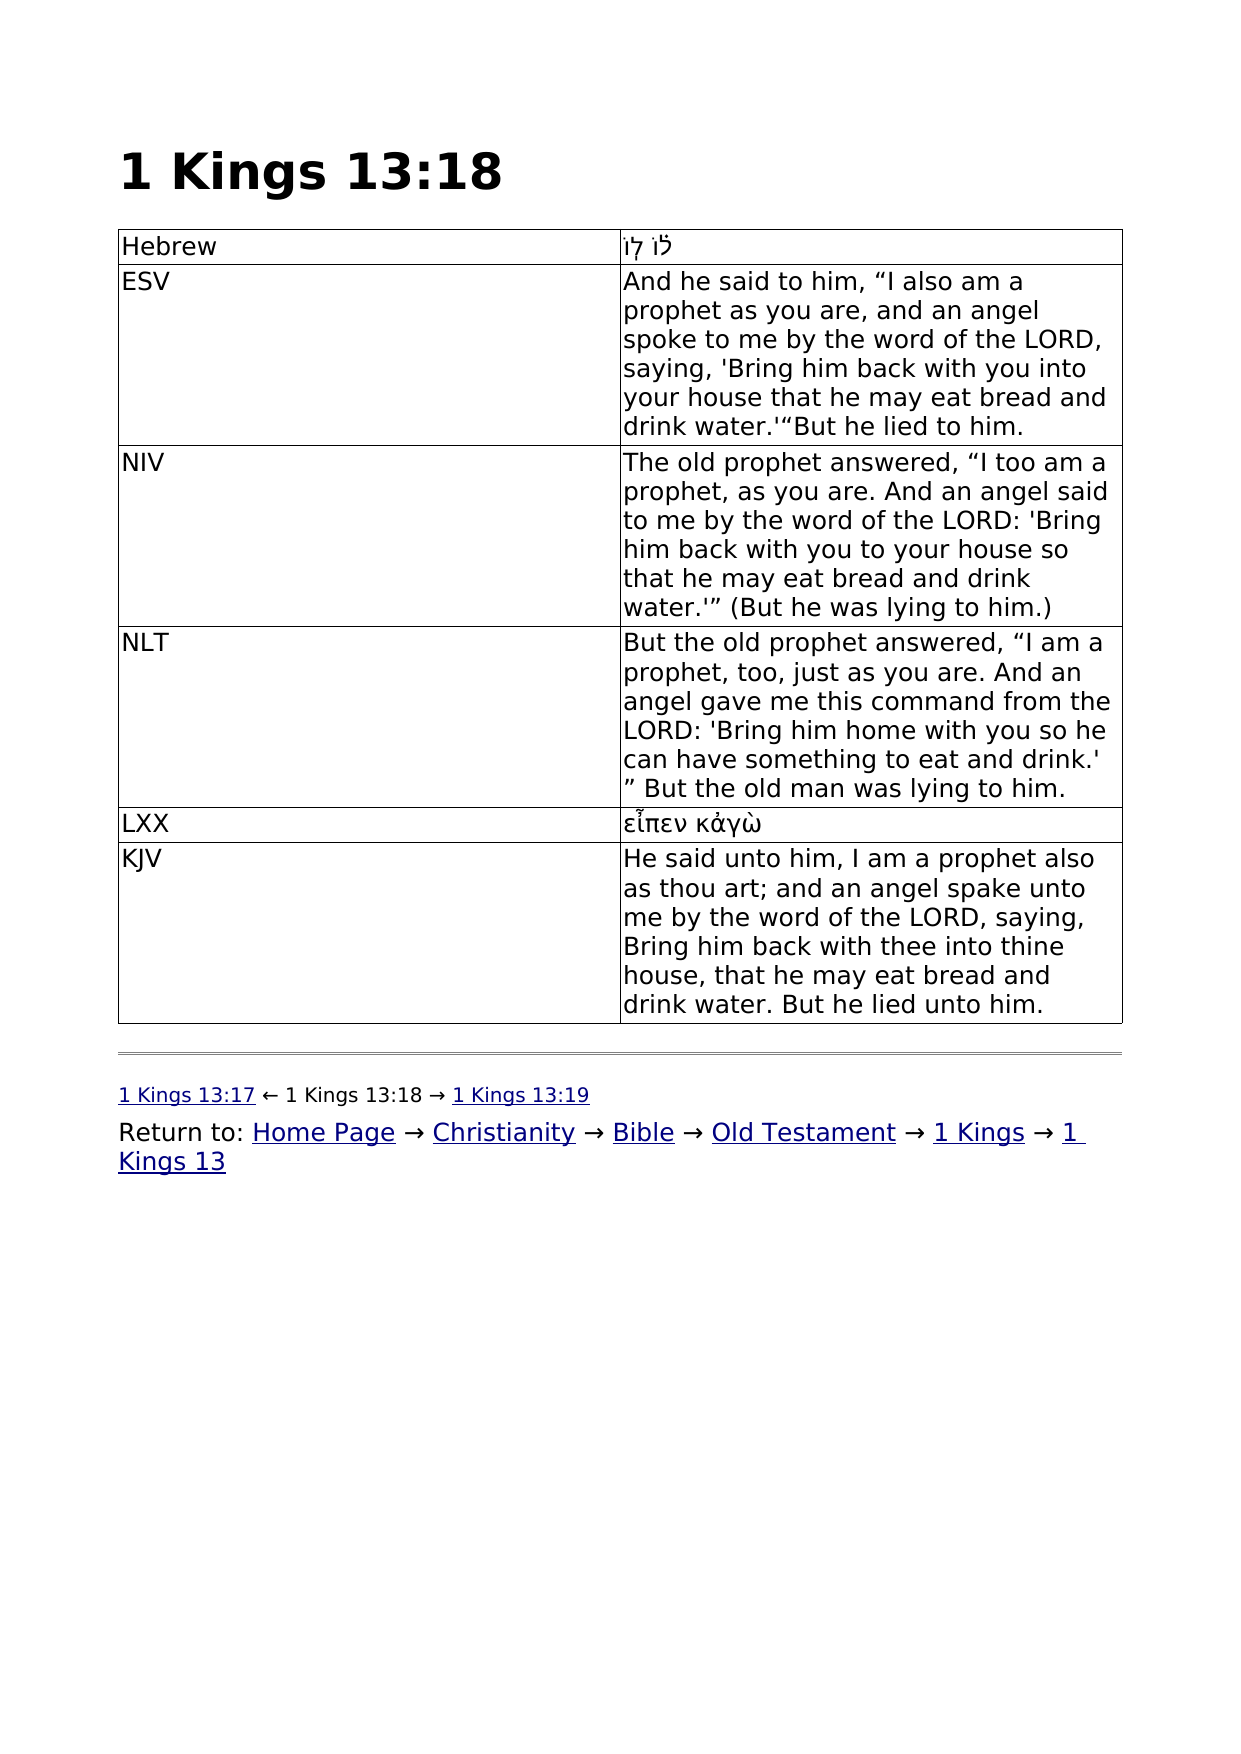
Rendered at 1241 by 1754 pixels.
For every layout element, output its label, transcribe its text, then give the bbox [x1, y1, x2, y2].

table_cell LXX [119, 808, 620, 842]
table_header Hebrew [119, 230, 620, 264]
table_cell But the old prophet answered, “I am a prophet, too, just as you are. And an angel gave me this command from the LORD: 'Bring him home with you so he can have something to eat and drink.' ” But the old man was lying to him. [621, 627, 1122, 807]
text Return to: Home Page → Christianity → Bible → Old Testament → 1 Kings → 1 Kings 13 [118, 1118, 1122, 1176]
table_header ל֗וֹ לֽוֹ [621, 230, 1122, 264]
table_cell NLT [119, 627, 620, 807]
table_cell εἶπεν κἀγὼ [621, 808, 1122, 842]
text 1 Kings 13:17 ← 1 Kings 13:18 → 1 Kings 13:19 [118, 1084, 1122, 1118]
table_cell NIV [119, 446, 620, 626]
table_cell The old prophet answered, “I too am a prophet, as you are. And an angel said to me by the word of the LORD: 'Bring him back with you to your house so that he may eat bread and drink water.'” (But he was lying to him.) [621, 446, 1122, 626]
subtitle 1 Kings 13:18 [118, 143, 1122, 201]
table_cell KJV [119, 843, 620, 1023]
table_cell And he said to him, “I also am a prophet as you are, and an angel spoke to me by the word of the LORD, saying, 'Bring him back with you into your house that he may eat bread and drink water.'“But he lied to him. [621, 265, 1122, 445]
table_cell He said unto him, I am a prophet also as thou art; and an angel spake unto me by the word of the LORD, saying, Bring him back with thee into thine house, that he may eat bread and drink water. But he lied unto him. [621, 843, 1122, 1023]
table_cell ESV [119, 265, 620, 445]
